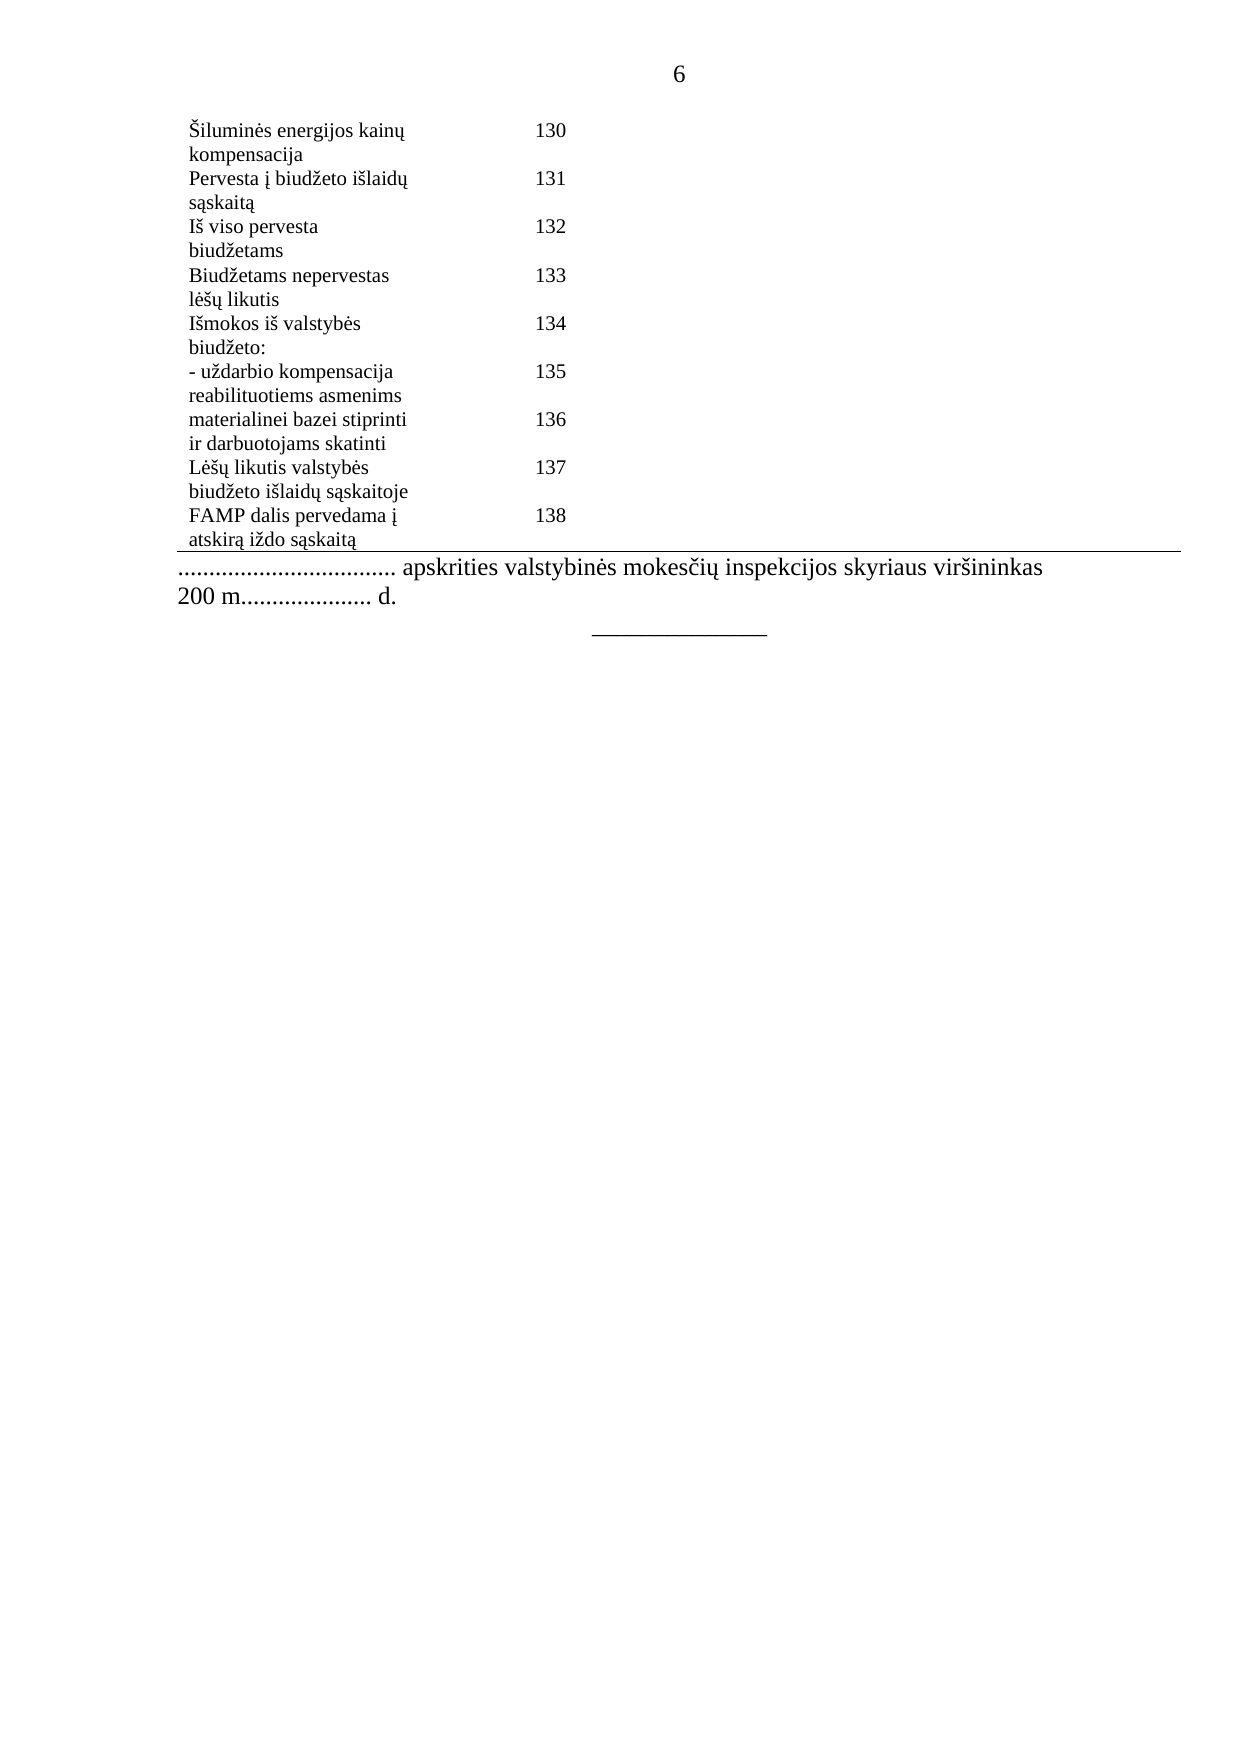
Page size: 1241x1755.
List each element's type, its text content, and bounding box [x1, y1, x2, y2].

table_cell Lėšų likutis valstybės biudžeto išlaidų sąskaitoje [177, 455, 425, 503]
table_cell 131 [524, 166, 584, 214]
table_cell 138 [524, 503, 584, 551]
table_cell [425, 118, 523, 166]
table_cell Pervesta į biudžeto išlaidų sąskaitą [177, 166, 425, 214]
table_cell Šiluminės energijos kainų kompensacija [177, 118, 425, 166]
table_cell 132 [524, 214, 584, 262]
table_cell [898, 407, 995, 455]
table_cell Išmokos iš valstybės biudžeto: [177, 311, 425, 359]
text 200 m..................... d. [177, 581, 1181, 610]
table_cell [585, 263, 680, 311]
table_cell Iš viso pervesta biudžetams [177, 214, 425, 262]
table_cell [898, 263, 995, 311]
table_cell [425, 214, 523, 262]
table_cell [425, 263, 523, 311]
table_cell [585, 214, 680, 262]
table_cell [680, 407, 787, 455]
table_cell [680, 214, 787, 262]
table_cell 133 [524, 263, 584, 311]
table_cell 135 [524, 359, 584, 407]
table_cell FAMP dalis pervedama į atskirą iždo sąskaitą [177, 503, 425, 551]
table_cell [680, 311, 787, 359]
table_cell [680, 503, 787, 551]
table_cell [995, 214, 1181, 262]
table_cell Biudžetams nepervestas lėšų likutis [177, 263, 425, 311]
table_cell [995, 166, 1181, 214]
table_cell [585, 407, 680, 455]
table_cell [788, 263, 897, 311]
table_cell [995, 455, 1181, 503]
table_cell [585, 166, 680, 214]
table_cell [788, 455, 897, 503]
table_cell 130 [524, 118, 584, 166]
table_cell [788, 311, 897, 359]
table_cell [680, 359, 787, 407]
table_cell [995, 263, 1181, 311]
table_cell [995, 311, 1181, 359]
table_cell [680, 263, 787, 311]
table_cell [585, 455, 680, 503]
table_cell materialinei bazei stiprinti ir darbuotojams skatinti [177, 407, 425, 455]
table_cell [425, 359, 523, 407]
table_cell [425, 455, 523, 503]
text ................................... apskrities valstybinės mokesčių inspekcijos skyriaus viršininkas [177, 552, 1181, 581]
text ______________ [177, 610, 1181, 638]
table_cell [788, 166, 897, 214]
table_cell [425, 166, 523, 214]
table_cell [898, 118, 995, 166]
table_cell [995, 359, 1181, 407]
table_cell [788, 214, 897, 262]
table_cell [425, 311, 523, 359]
table_cell [585, 118, 680, 166]
table_cell [995, 118, 1181, 166]
table_cell [585, 503, 680, 551]
table_cell [995, 503, 1181, 551]
table_cell [585, 359, 680, 407]
table_cell [995, 407, 1181, 455]
table_cell 136 [524, 407, 584, 455]
table_cell [788, 407, 897, 455]
table_cell [680, 118, 787, 166]
table_cell 134 [524, 311, 584, 359]
table_cell [898, 166, 995, 214]
table_cell [898, 503, 995, 551]
table_cell [680, 455, 787, 503]
table_cell [788, 503, 897, 551]
table_cell [585, 311, 680, 359]
table_cell [425, 503, 523, 551]
table_cell - uždarbio kompensacija reabilituotiems asmenims [177, 359, 425, 407]
table_cell [425, 407, 523, 455]
table_cell [898, 311, 995, 359]
table_cell [788, 118, 897, 166]
table_cell [898, 455, 995, 503]
table_cell [898, 359, 995, 407]
table_cell [898, 214, 995, 262]
table_cell [680, 166, 787, 214]
table_cell 137 [524, 455, 584, 503]
table_cell [788, 359, 897, 407]
